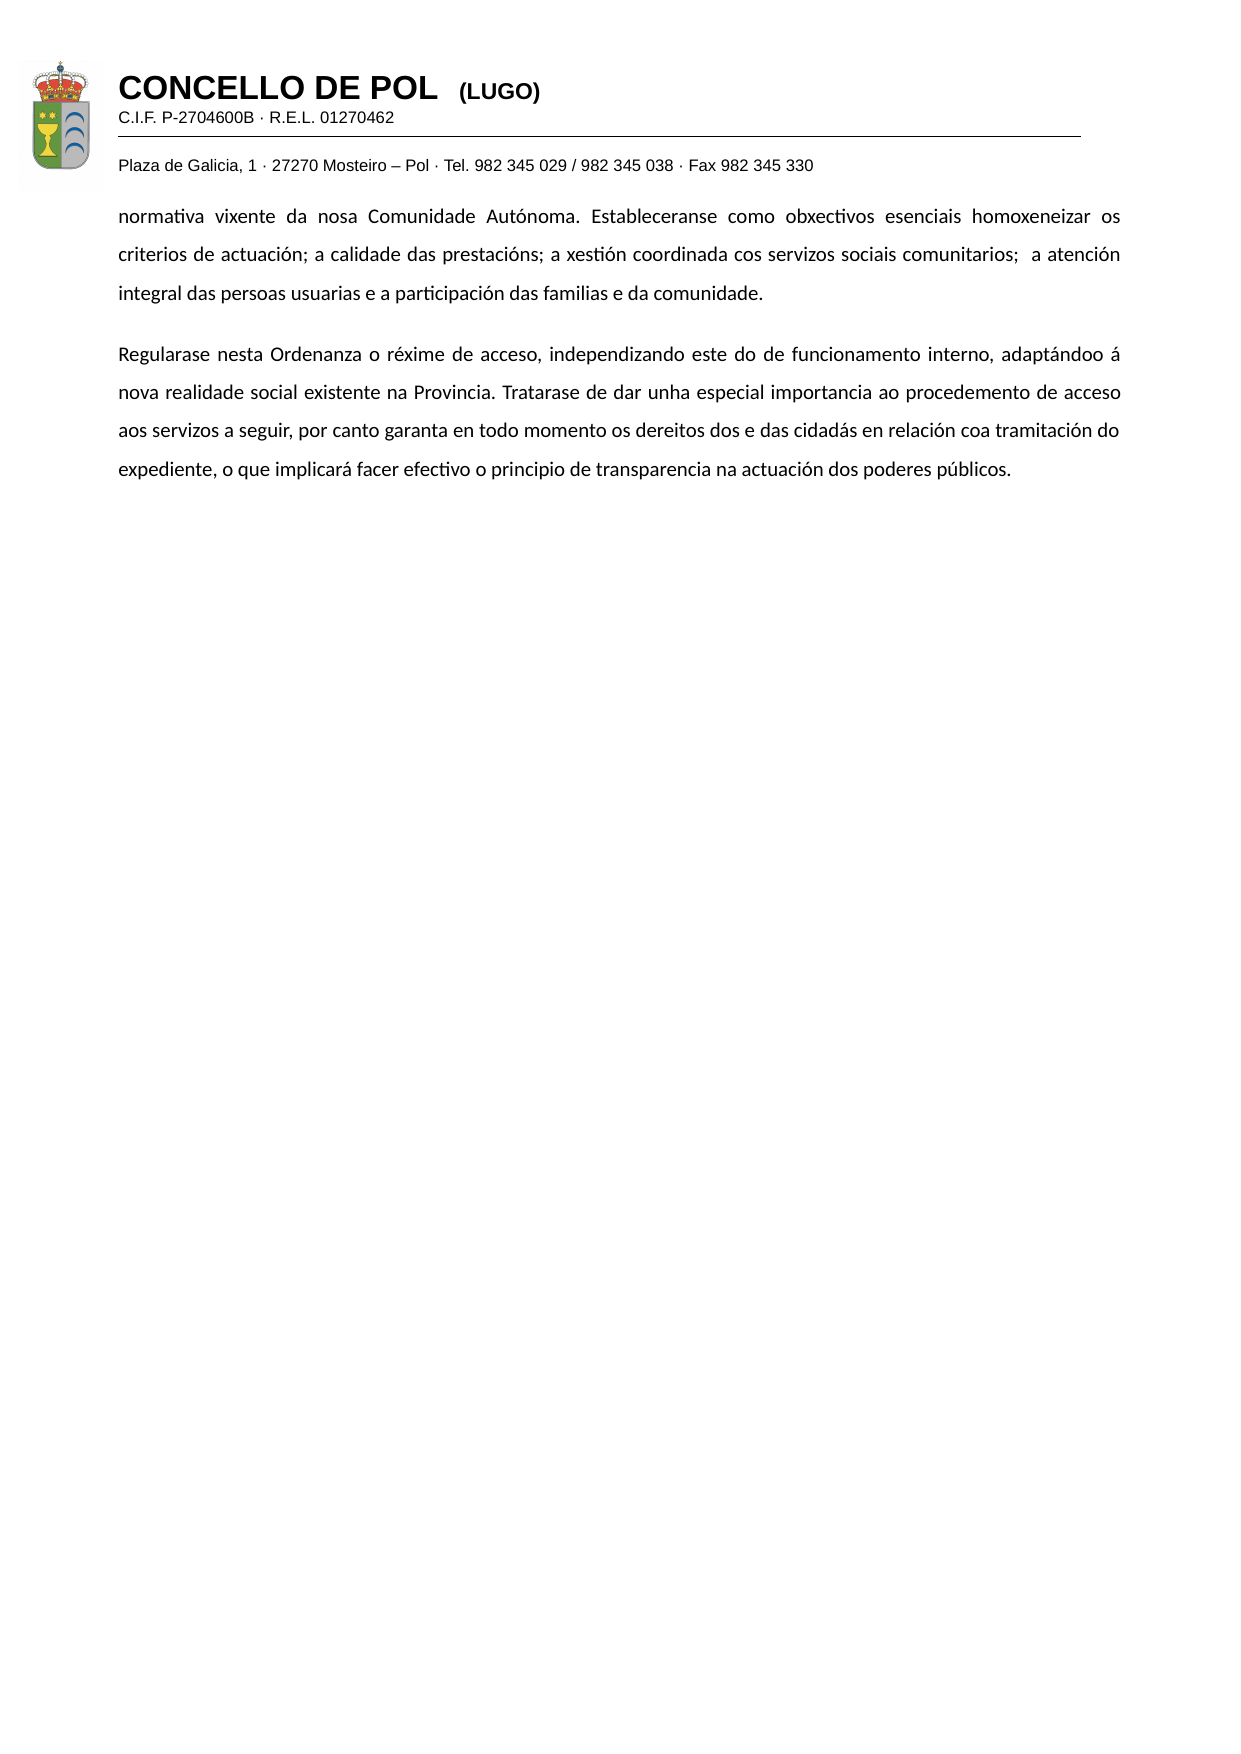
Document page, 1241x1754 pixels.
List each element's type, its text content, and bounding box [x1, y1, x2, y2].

text normativa vixente da nosa Comunidade Autónoma. Estableceranse como obxectivos esenciais homoxeneizar os criterios de actuación; a calidade das prestacións; a xestión coordinada cos servizos sociais comunitarios; a atención integral das persoas usuarias e a participación das familias e da comunidade. [118, 203, 1122, 305]
text Regularase nesta Ordenanza o réxime de acceso, independizando este do de funcionamento interno, adaptándoo á nova realidade social existente na Provincia. Tratarase de dar unha especial importancia ao procedemento de acceso aos servizos a seguir, por canto garanta en todo momento os dereitos dos e das cidadás en relación coa tramitación do expediente, o que implicará facer efectivo o principio de transparencia na actuación dos poderes públicos. [118, 341, 1122, 481]
